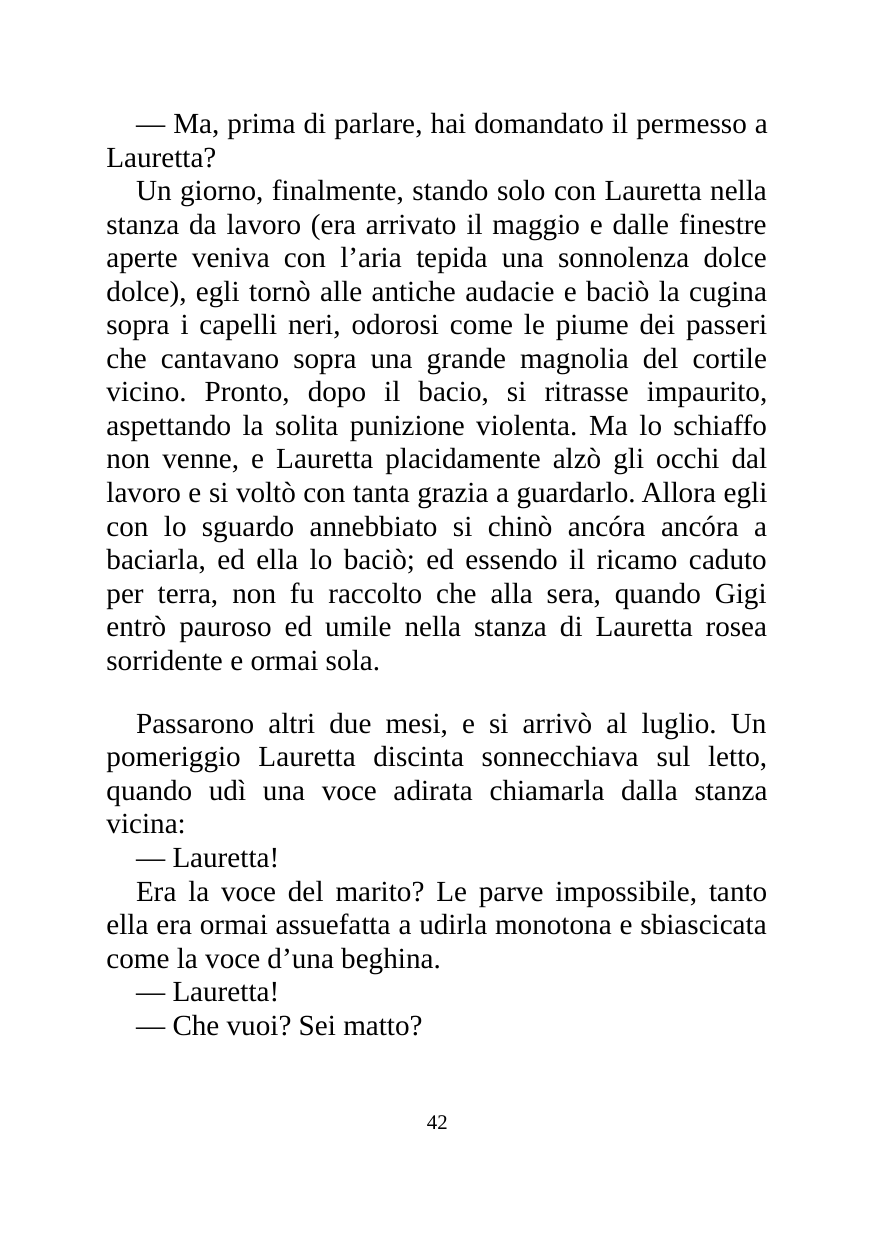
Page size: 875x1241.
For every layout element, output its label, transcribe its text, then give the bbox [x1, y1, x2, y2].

text — Che vuoi? Sei matto? [106, 1008, 768, 1041]
text Era la voce del marito? Le parve impossibile, tanto ella era ormai assuefatta a udirla monotona e sbiascicata come la voce d’una beghina. [106, 874, 768, 974]
text Un giorno, finalmente, stando solo con Lauretta nella stanza da lavoro (era arrivato il maggio e dalle finestre aperte veniva con l’aria tepida una sonnolenza dolce dolce), egli tornò alle antiche audacie e baciò la cugina sopra i capelli neri, odorosi come le piume dei passeri che cantavano sopra una grande magnolia del cortile vicino. Pronto, dopo il bacio, si ritrasse impaurito, aspettando la solita punizione violenta. Ma lo schiaffo non venne, e Lauretta placidamente alzò gli occhi dal lavoro e si voltò con tanta grazia a guardarlo. Allora egli con lo sguardo annebbiato si chinò ancóra ancóra a baciarla, ed ella lo baciò; ed essendo il ricamo caduto per terra, non fu raccolto che alla sera, quando Gigi entrò pauroso ed umile nella stanza di Lauretta rosea sorridente e ormai sola. [106, 173, 768, 676]
text — Lauretta! [106, 840, 768, 874]
text — Ma, prima di parlare, hai domandato il permesso a Lauretta? [106, 106, 768, 173]
text Passarono altri due mesi, e si arrivò al luglio. Un pomeriggio Lauretta discinta sonnecchiava sul letto, quando udì una voce adirata chiamarla dalla stanza vicina: [106, 706, 768, 840]
text — Lauretta! [106, 974, 768, 1008]
